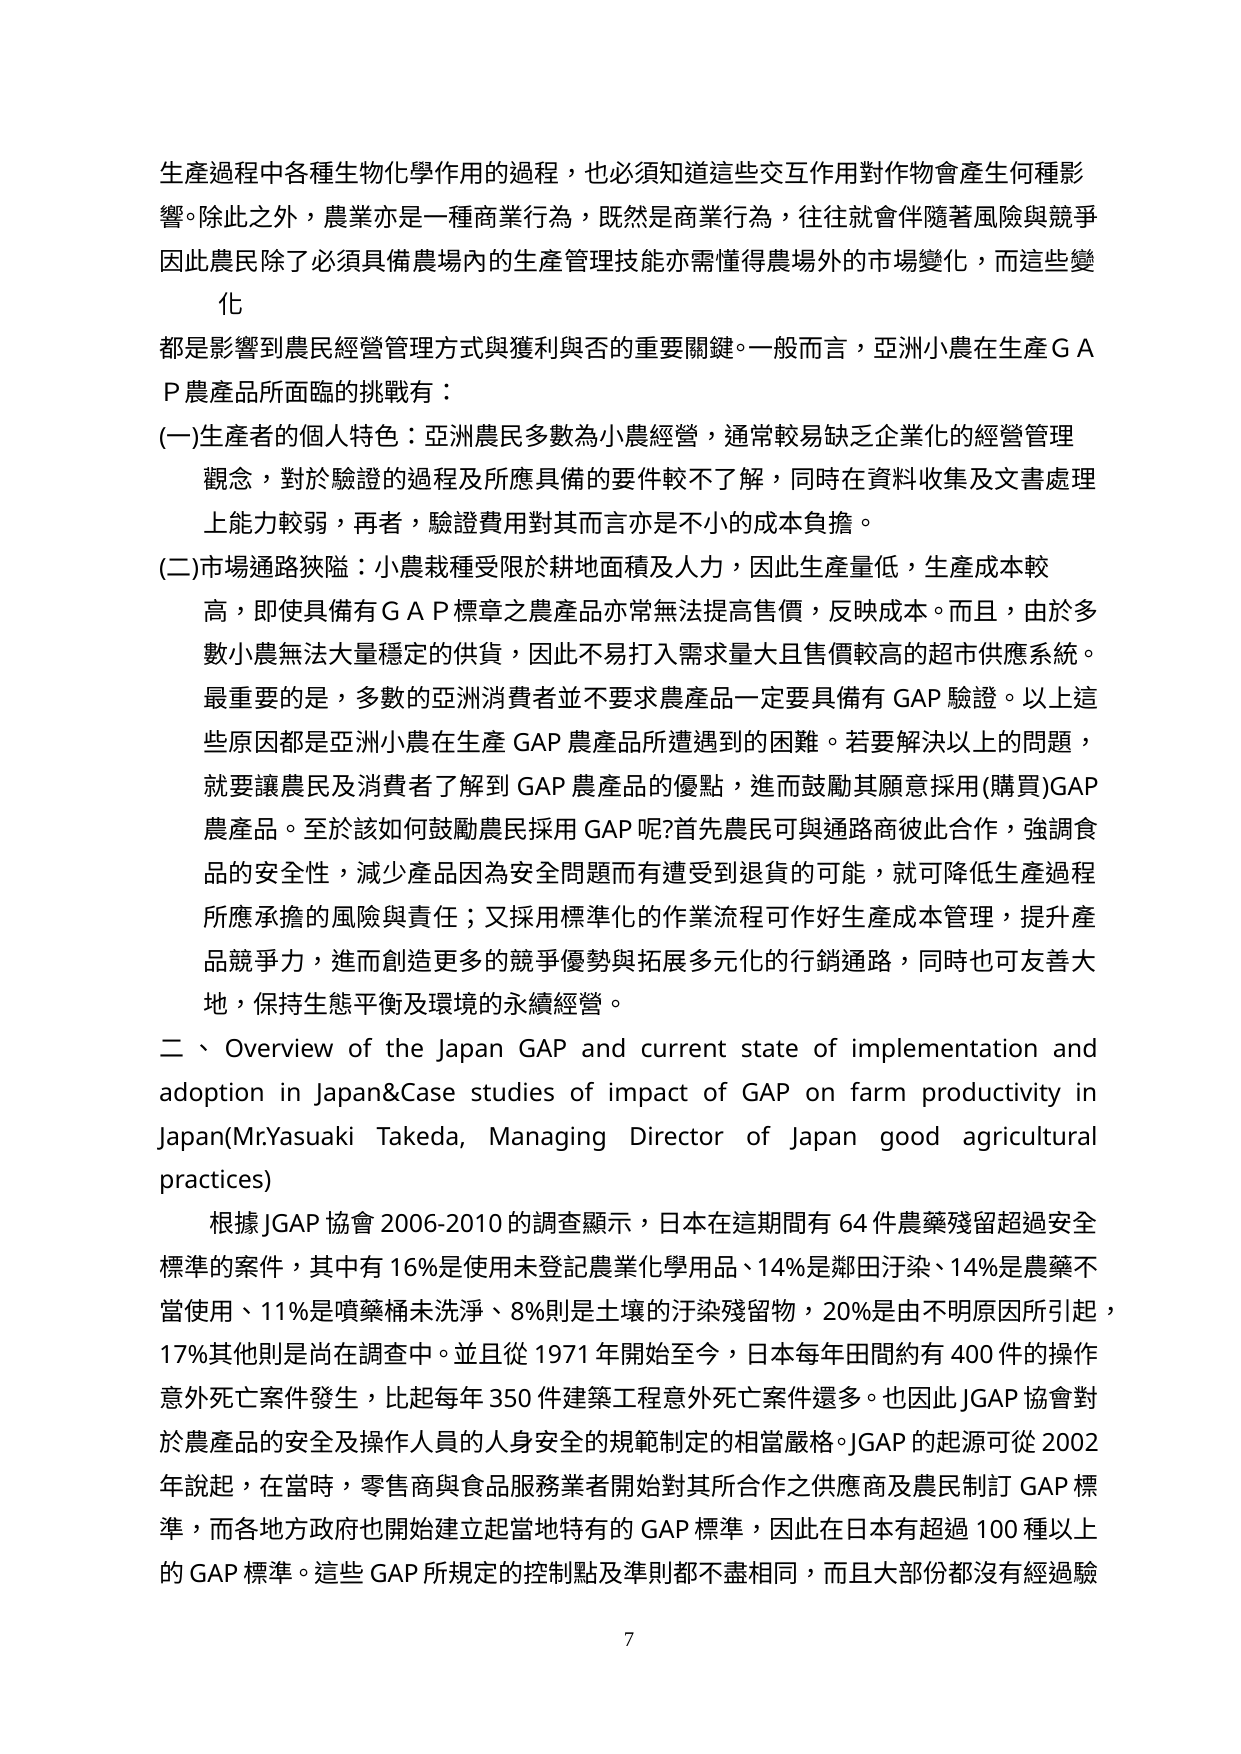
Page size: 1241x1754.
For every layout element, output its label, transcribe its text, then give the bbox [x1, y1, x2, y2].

text 響。除此之外，農業亦是一種商業行為，既然是商業行為，往往就會伴隨著風險與競爭， [159, 191, 1098, 235]
text 因此農民除了必須具備農場內的生產管理技能亦需懂得農場外的市場變化，而這些變化 [159, 235, 1098, 323]
text 二、Overview of the Japan GAP and current state of implementation and adoption in Japan&Case studies of impact of GAP on farm productivity in Japan(Mr.Yasuaki Takeda, Managing Director of Japan good agricultural practices) [159, 1023, 1098, 1198]
text 根據JGAP協會2006-2010的調查顯示，日本在這期間有64件農藥殘留超過安全標準的案件，其中有16%是使用未登記農業化學用品、14%是鄰田汙染、14%是農藥不當使用、11%是噴藥桶未洗淨、8%則是土壤的汙染殘留物，20%是由不明原因所引起，17%其他則是尚在調查中。並且從1971年開始至今，日本每年田間約有400件的操作意外死亡案件發生，比起每年350件建築工程意外死亡案件還多。也因此JGAP協會對於農產品的安全及操作人員的人身安全的規範制定的相當嚴格。JGAP的起源可從2002年說起，在當時，零售商與食品服務業者開始對其所合作之供應商及農民制訂GAP標準，而各地方政府也開始建立起當地特有的GAP標準，因此在日本有超過100種以上的GAP標準。這些GAP所規定的控制點及準則都不盡相同，而且大部份都沒有經過驗證系統。2006年，由零售商及食品服務業者組成JGAP協會去統一日本GAP的流程，日本國內最主要的零售商都加入了JGAP協會，使得JGAP也成為日本常見的農場GAP標章。在2009年，日本政府發佈了GAP施行準則，JGAP是第1個符合政府規範的GAP標準。在2013年JGAP開始成為了日本其他GAP制訂的範本，甚至也有一些其他的GAP規範內容已經和JGAP所規範的內容是一致的，目前JGAP的規範除了有日文版本，還有英文版及中文版，正逐漸擴展至其他亞洲國家。JGAP對於食品安全及永續農業經營的農場管理相當嚴格，尤其特別重視在化學殘留及由各種細菌、外來物質及輻射所造成的汙染而引起的安全性問題。不僅強調食品的安全性，對於工作的生態環境及操作人員的安全亦是規範的相當詳盡。規範內容的控制點超過130個以上，並且有4個JGAP協會認可的驗證公司從事驗證工作， JGAP是目前日本最有名的GAP驗證標章也是被認為是值得信賴的優良標章。JGAP協會已有330個會員，超過5,596名訓練員協助指導農民取得JGAP，領有JGAP驗證的農場有1,817個。JGAP標章有2種，一種是生鮮蔬果專用的(標章會註明Certified Farm)，另一種則是使用JGAP的蔬果，再經由有ISO或FSSC驗證的工廠加工而製成的農產加工品(標章會註明Products Used)。未來JGAP的發展方向為： [159, 1198, 1098, 1591]
text Ｐ農產品所面臨的挑戰有： [159, 366, 1098, 410]
text 都是影響到農民經營管理方式與獲利與否的重要關鍵。一般而言，亞洲小農在生產ＧＡ [159, 323, 1098, 366]
text 高，即使具備有ＧＡＰ標章之農產品亦常無法提高售價，反映成本。而且，由於多數小農無法大量穩定的供貨，因此不易打入需求量大且售價較高的超市供應系統。最重要的是，多數的亞洲消費者並不要求農產品一定要具備有GAP驗證。以上這些原因都是亞洲小農在生產GAP農產品所遭遇到的困難。若要解決以上的問題，就要讓農民及消費者了解到GAP農產品的優點，進而鼓勵其願意採用(購買)GAP農產品。至於該如何鼓勵農民採用GAP呢?首先農民可與通路商彼此合作，強調食品的安全性，減少產品因為安全問題而有遭受到退貨的可能，就可降低生產過程所應承擔的風險與責任；又採用標準化的作業流程可作好生產成本管理，提升產品競爭力，進而創造更多的競爭優勢與拓展多元化的行銷通路，同時也可友善大地，保持生態平衡及環境的永續經營。 [203, 585, 1098, 1023]
text 生產過程中各種生物化學作用的過程，也必須知道這些交互作用對作物會產生何種影 [159, 148, 1098, 191]
text (一)生產者的個人特色：亞洲農民多數為小農經營，通常較易缺乏企業化的經營管理 [159, 410, 1098, 454]
text (二)市場通路狹隘：小農栽種受限於耕地面積及人力，因此生產量低，生產成本較 [159, 541, 1098, 585]
text 觀念，對於驗證的過程及所應具備的要件較不了解，同時在資料收集及文書處理上能力較弱，再者，驗證費用對其而言亦是不小的成本負擔。 [203, 454, 1098, 541]
